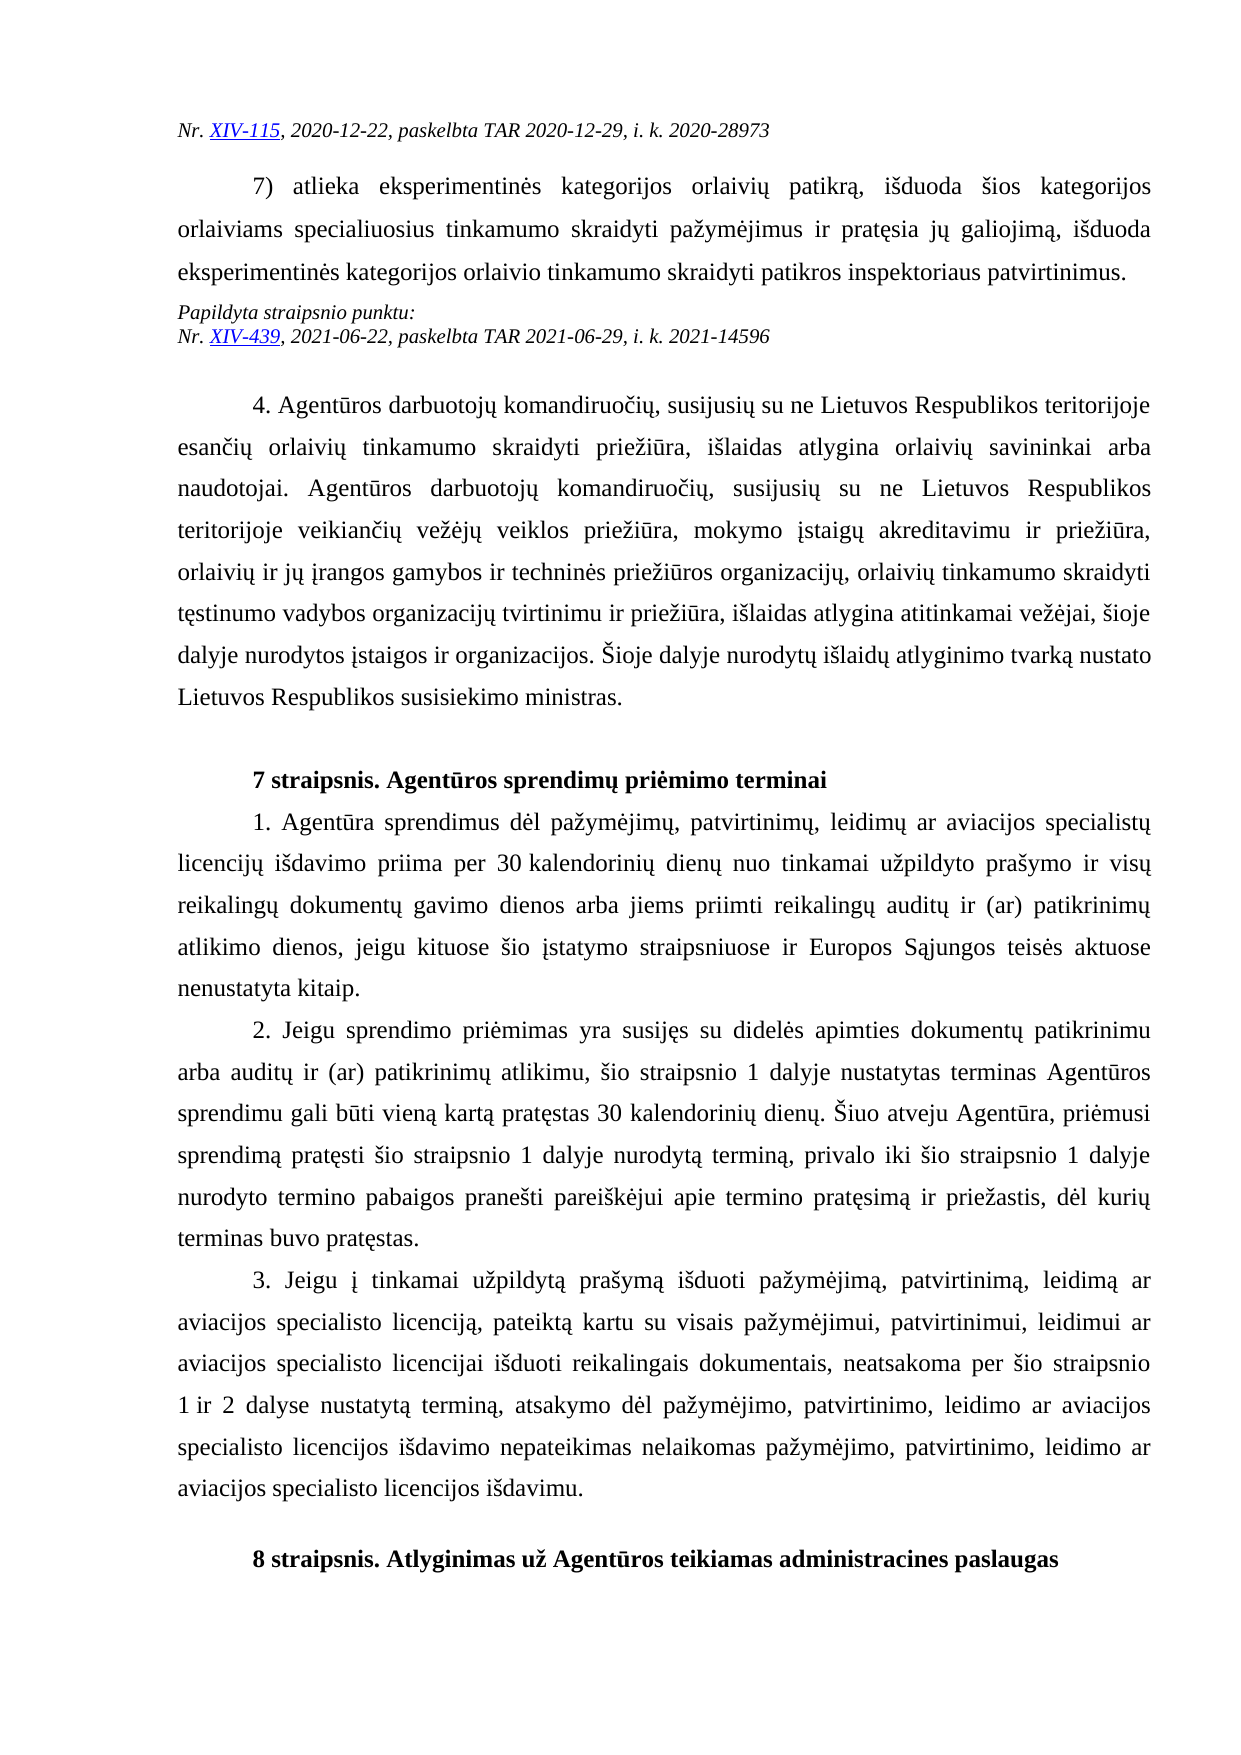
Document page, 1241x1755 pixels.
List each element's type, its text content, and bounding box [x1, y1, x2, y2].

text 4. Agentūros darbuotojų komandiruočių, susijusių su ne Lietuvos Respublikos teritorijoje esančių orlaivių tinkamumo skraidyti priežiūra, išlaidas atlygina orlaivių savininkai arba naudotojai. Agentūros darbuotojų komandiruočių, susijusių su ne Lietuvos Respublikos teritorijoje veikiančių vežėjų veiklos priežiūra, mokymo įstaigų akreditavimu ir priežiūra, orlaivių ir jų įrangos gamybos ir techninės priežiūros organizacijų, orlaivių tinkamumo skraidyti tęstinumo vadybos organizacijų tvirtinimu ir priežiūra, išlaidas atlygina atitinkamai vežėjai, šioje dalyje nurodytos įstaigos ir organizacijos. Šioje dalyje nurodytų išlaidų atlyginimo tvarką nustato Lietuvos Respublikos susisiekimo ministras. [177, 377, 1152, 711]
text Nr. XIV-439, 2021-06-22, paskelbta TAR 2021-06-29, i. k. 2021-14596 [177, 324, 1152, 348]
text 7 straipsnis. Agentūros sprendimų priėmimo terminai [177, 752, 1152, 794]
text 8 straipsnis. Atlyginimas už Agentūros teikiamas administracines paslaugas [177, 1544, 1152, 1573]
text 1. Agentūra sprendimus dėl pažymėjimų, patvirtinimų, leidimų ar aviacijos specialistų licencijų išdavimo priima per 30 kalendorinių dienų nuo tinkamai užpildyto prašymo ir visų reikalingų dokumentų gavimo dienos arba jiems priimti reikalingų auditų ir (ar) patikrinimų atlikimo dienos, jeigu kituose šio įstatymo straipsniuose ir Europos Sąjungos teisės aktuose nenustatyta kitaip. [177, 794, 1152, 1002]
text 7) atlieka eksperimentinės kategorijos orlaivių patikrą, išduoda šios kategorijos orlaiviams specialiuosius tinkamumo skraidyti pažymėjimus ir pratęsia jų galiojimą, išduoda eksperimentinės kategorijos orlaivio tinkamumo skraidyti patikros inspektoriaus patvirtinimus. [177, 171, 1152, 286]
text 2. Jeigu sprendimo priėmimas yra susijęs su didelės apimties dokumentų patikrinimu arba auditų ir (ar) patikrinimų atlikimu, šio straipsnio 1 dalyje nustatytas terminas Agentūros sprendimu gali būti vieną kartą pratęstas 30 kalendorinių dienų. Šiuo atveju Agentūra, priėmusi sprendimą pratęsti šio straipsnio 1 dalyje nurodytą terminą, privalo iki šio straipsnio 1 dalyje nurodyto termino pabaigos pranešti pareiškėjui apie termino pratęsimą ir priežastis, dėl kurių terminas buvo pratęstas. [177, 1002, 1152, 1252]
text Papildyta straipsnio punktu: [177, 300, 1152, 324]
text Nr. XIV-115, 2020-12-22, paskelbta TAR 2020-12-29, i. k. 2020-28973 [177, 118, 1152, 142]
text 3. Jeigu į tinkamai užpildytą prašymą išduoti pažymėjimą, patvirtinimą, leidimą ar aviacijos specialisto licenciją, pateiktą kartu su visais pažymėjimui, patvirtinimui, leidimui ar aviacijos specialisto licencijai išduoti reikalingais dokumentais, neatsakoma per šio straipsnio 1 ir 2 dalyse nustatytą terminą, atsakymo dėl pažymėjimo, patvirtinimo, leidimo ar aviacijos specialisto licencijos išdavimo nepateikimas nelaikomas pažymėjimo, patvirtinimo, leidimo ar aviacijos specialisto licencijos išdavimu. [177, 1252, 1152, 1502]
